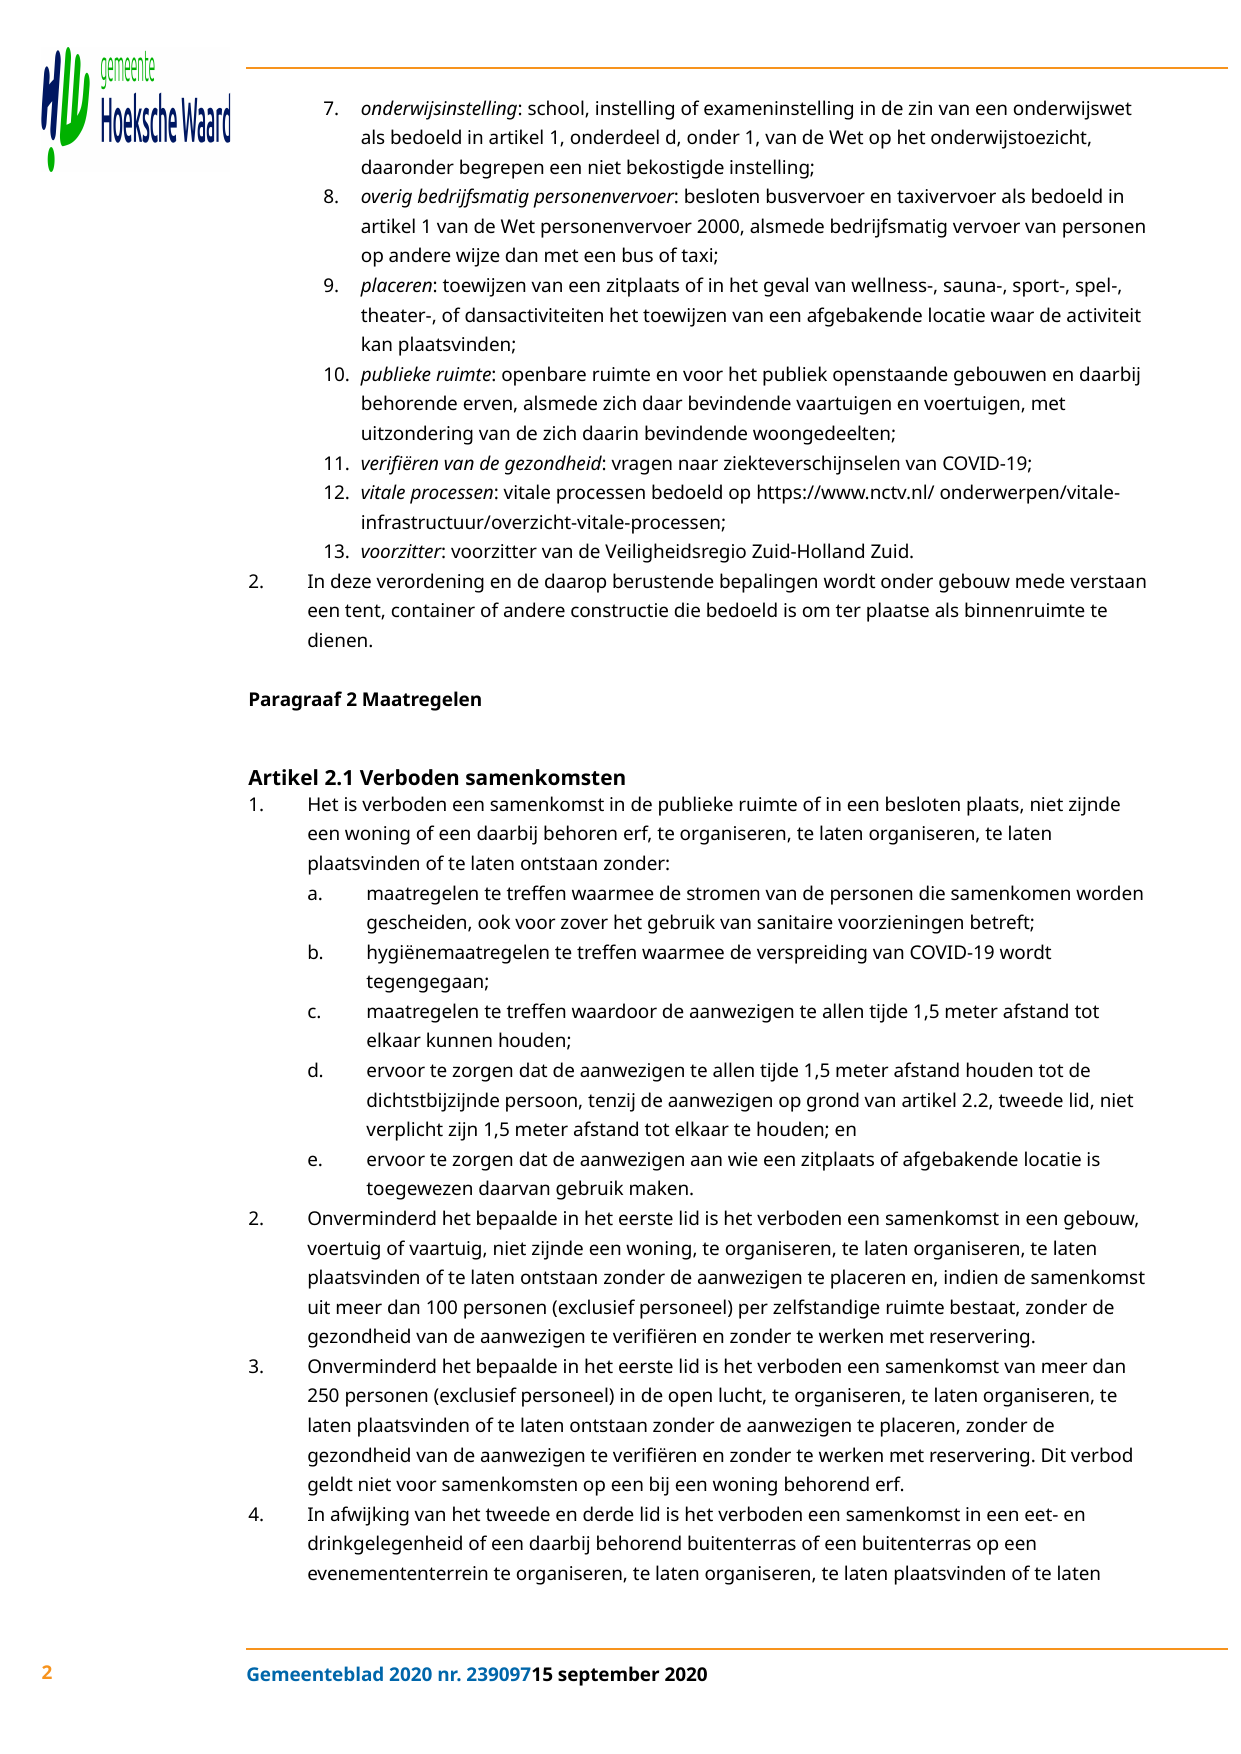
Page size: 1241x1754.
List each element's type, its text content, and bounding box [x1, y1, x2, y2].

list onderwijsinstelling: school, instelling of exameninstelling in de zin van een onderwijswet als bedoeld in artikel 1, onderdeel d, onder 1, van de Wet op het onderwijstoezicht, daaronder begrepen een niet bekostigde instelling; [323, 95, 1152, 180]
list ervoor te zorgen dat de aanwezigen te allen tijde 1,5 meter afstand houden tot de dichtstbijzijnde persoon, tenzij de aanwezigen op grond van artikel 2.2, tweede lid, niet verplicht zijn 1,5 meter afstand tot elkaar te houden; en [307, 1057, 1152, 1142]
list Het is verboden een samenkomst in de publieke ruimte of in een besloten plaats, niet zijnde een woning of een daarbij behoren erf, te organiseren, te laten organiseren, te laten plaatsvinden of te laten ontstaan zonder: [248, 791, 1152, 876]
text Paragraaf 2 Maatregelen [248, 686, 1152, 712]
list In deze verordening en de daarop berustende bepalingen wordt onder gebouw mede verstaan een tent, container of andere constructie die bedoeld is om ter plaatse als binnenruimte te dienen. [248, 568, 1152, 653]
list Onverminderd het bepaalde in het eerste lid is het verboden een samenkomst in een gebouw, voertuig of vaartuig, niet zijnde een woning, te organiseren, te laten organiseren, te laten plaatsvinden of te laten ontstaan zonder de aanwezigen te placeren en, indien de samenkomst uit meer dan 100 personen (exclusief personeel) per zelfstandige ruimte bestaat, zonder de gezondheid van de aanwezigen te verifiëren en zonder te werken met reservering. [248, 1205, 1152, 1349]
list overig bedrijfsmatig personenvervoer: besloten busvervoer en taxivervoer als bedoeld in artikel 1 van de Wet personenvervoer 2000, alsmede bedrijfsmatig vervoer van personen op andere wijze dan met een bus of taxi; [323, 183, 1152, 268]
list voorzitter: voorzitter van de Veiligheidsregio Zuid-Holland Zuid. [323, 538, 1152, 564]
list In afwijking van het tweede en derde lid is het verboden een samenkomst in een eet- en drinkgelegenheid of een daarbij behorend buitenterras of een buitenterras op een evenemententerrein te organiseren, te laten organiseren, te laten plaatsvinden of te laten [248, 1501, 1152, 1586]
text Artikel 2.1 Verboden samenkomsten [248, 763, 1152, 791]
list verifiëren van de gezondheid: vragen naar ziekteverschijnselen van COVID-19; [323, 450, 1152, 476]
list ervoor te zorgen dat de aanwezigen aan wie een zitplaats of afgebakende locatie is toegewezen daarvan gebruik maken. [307, 1146, 1152, 1201]
list publieke ruimte: openbare ruimte en voor het publiek openstaande gebouwen en daarbij behorende erven, alsmede zich daar bevindende vaartuigen en voertuigen, met uitzondering van de zich daarin bevindende woongedeelten; [323, 361, 1152, 446]
list Onverminderd het bepaalde in het eerste lid is het verboden een samenkomst van meer dan 250 personen (exclusief personeel) in de open lucht, te organiseren, te laten organiseren, te laten plaatsvinden of te laten ontstaan zonder de aanwezigen te placeren, zonder de gezondheid van de aanwezigen te verifiëren en zonder te werken met reservering. Dit verbod geldt niet voor samenkomsten op een bij een woning behorend erf. [248, 1353, 1152, 1497]
list placeren: toewijzen van een zitplaats of in het geval van wellness-, sauna-, sport-, spel-, theater-, of dansactiviteiten het toewijzen van een afgebakende locatie waar de activiteit kan plaatsvinden; [323, 272, 1152, 357]
picture [41, 47, 231, 172]
list maatregelen te treffen waardoor de aanwezigen te allen tijde 1,5 meter afstand tot elkaar kunnen houden; [307, 998, 1152, 1053]
list vitale processen: vitale processen bedoeld op https://www.nctv.nl/ onderwerpen/vitale-infrastructuur/overzicht-vitale-processen; [323, 479, 1152, 535]
list hygiënemaatregelen te treffen waarmee de verspreiding van COVID-19 wordt tegengegaan; [307, 939, 1152, 994]
list maatregelen te treffen waarmee de stromen van de personen die samenkomen worden gescheiden, ook voor zover het gebruik van sanitaire voorzieningen betreft; [307, 880, 1152, 935]
